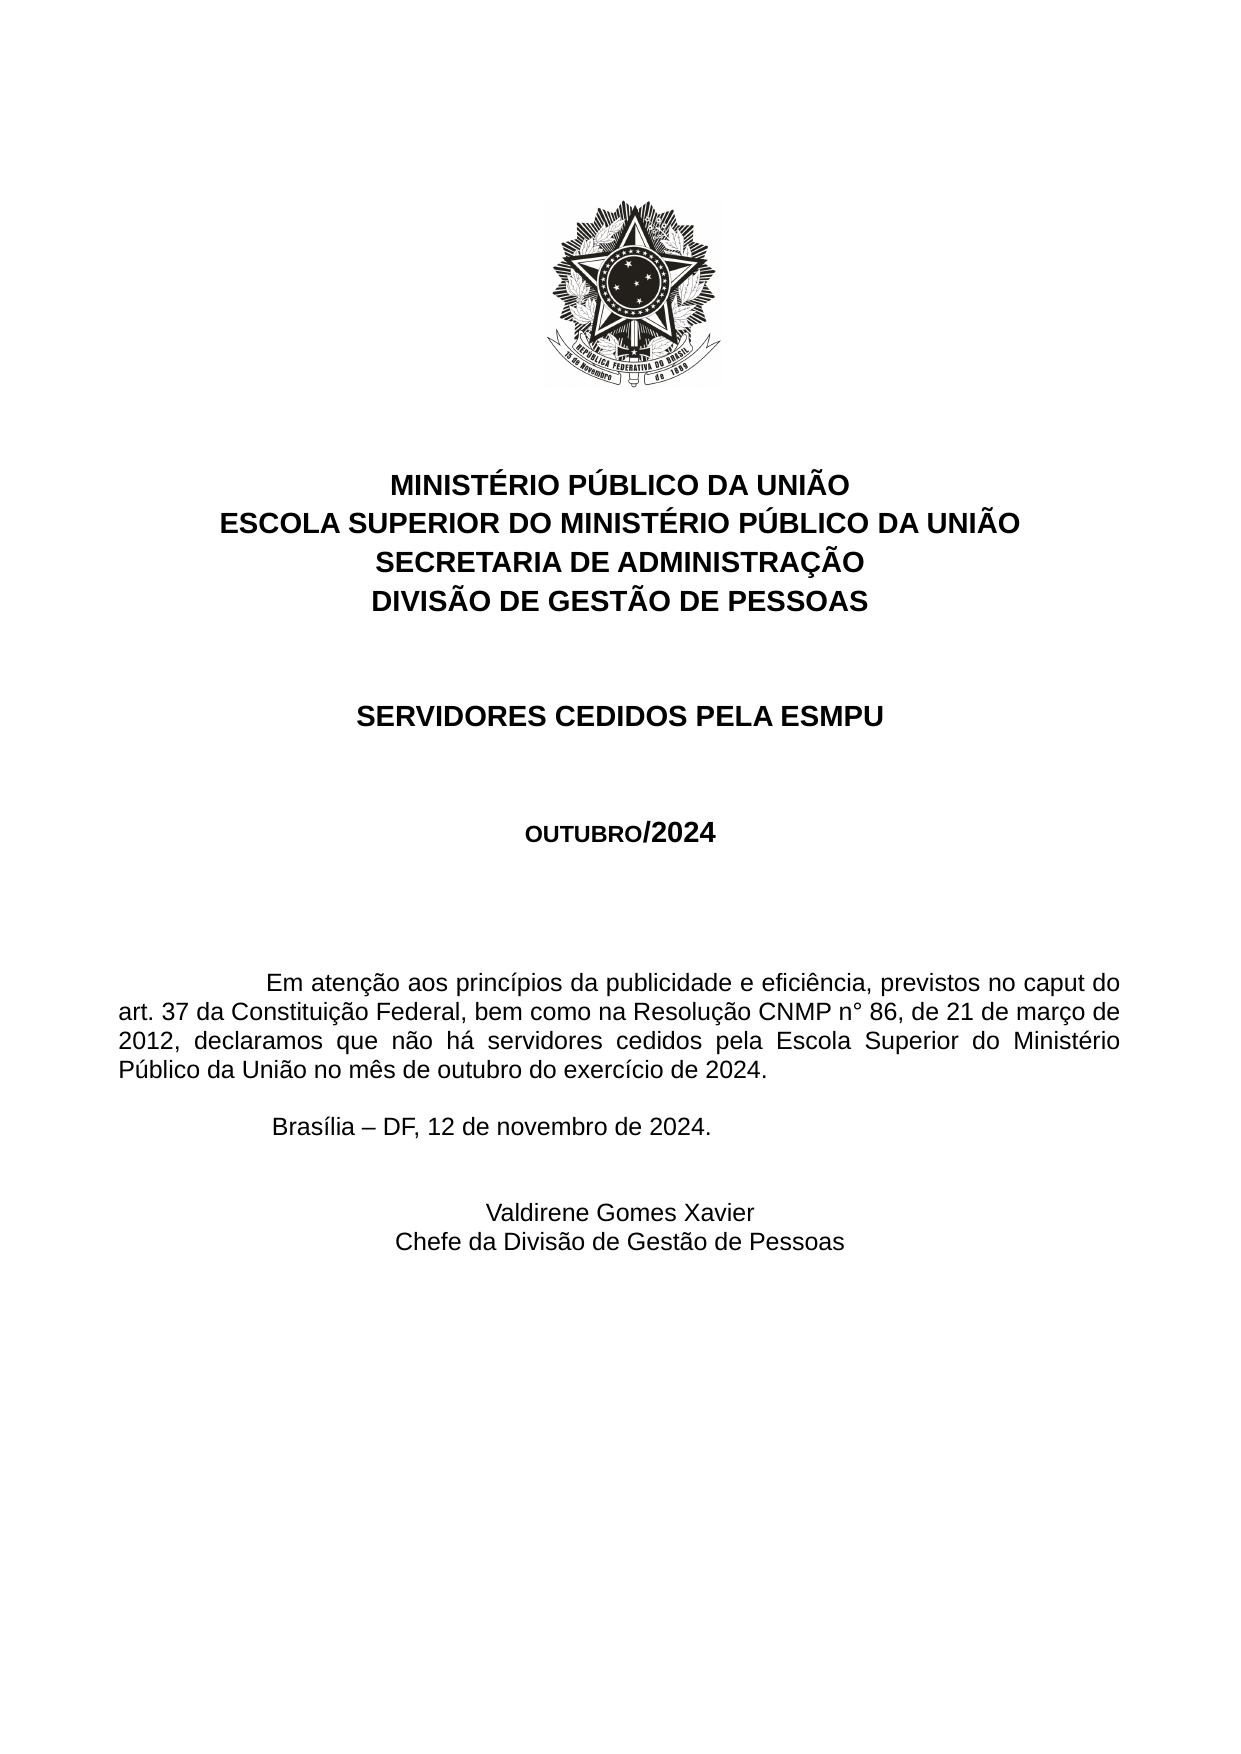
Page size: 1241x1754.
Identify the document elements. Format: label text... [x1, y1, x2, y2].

text Valdirene Gomes Xavier [118, 1198, 1122, 1227]
text MINISTÉRIO PÚBLICO DA UNIÃO [118, 468, 1122, 501]
picture [543, 199, 723, 389]
text DIVISÃO DE GESTÃO DE PESSOAS [118, 583, 1122, 617]
text Em atenção aos princípios da publicidade e eficiência, previstos no caput do art. 37 da Constituição Federal, bem como na Resolução CNMP n° 86, de 21 de março de 2012, declaramos que não há servidores cedidos pela Escola Superior do Ministério Público da União no mês de outubro do exercício de 2024. [118, 968, 1122, 1083]
text Brasília – DF, 12 de novembro de 2024. [118, 1112, 1122, 1141]
text Chefe da Divisão de Gestão de Pessoas [118, 1227, 1122, 1256]
text ESCOLA SUPERIOR DO MINISTÉRIO PÚBLICO DA UNIÃO [118, 506, 1122, 540]
text SECRETARIA DE ADMINISTRAÇÃO [118, 545, 1122, 578]
text outubro/2024 [118, 815, 1122, 848]
text SERVIDORES CEDIDOS PELA ESMPU [118, 699, 1122, 733]
